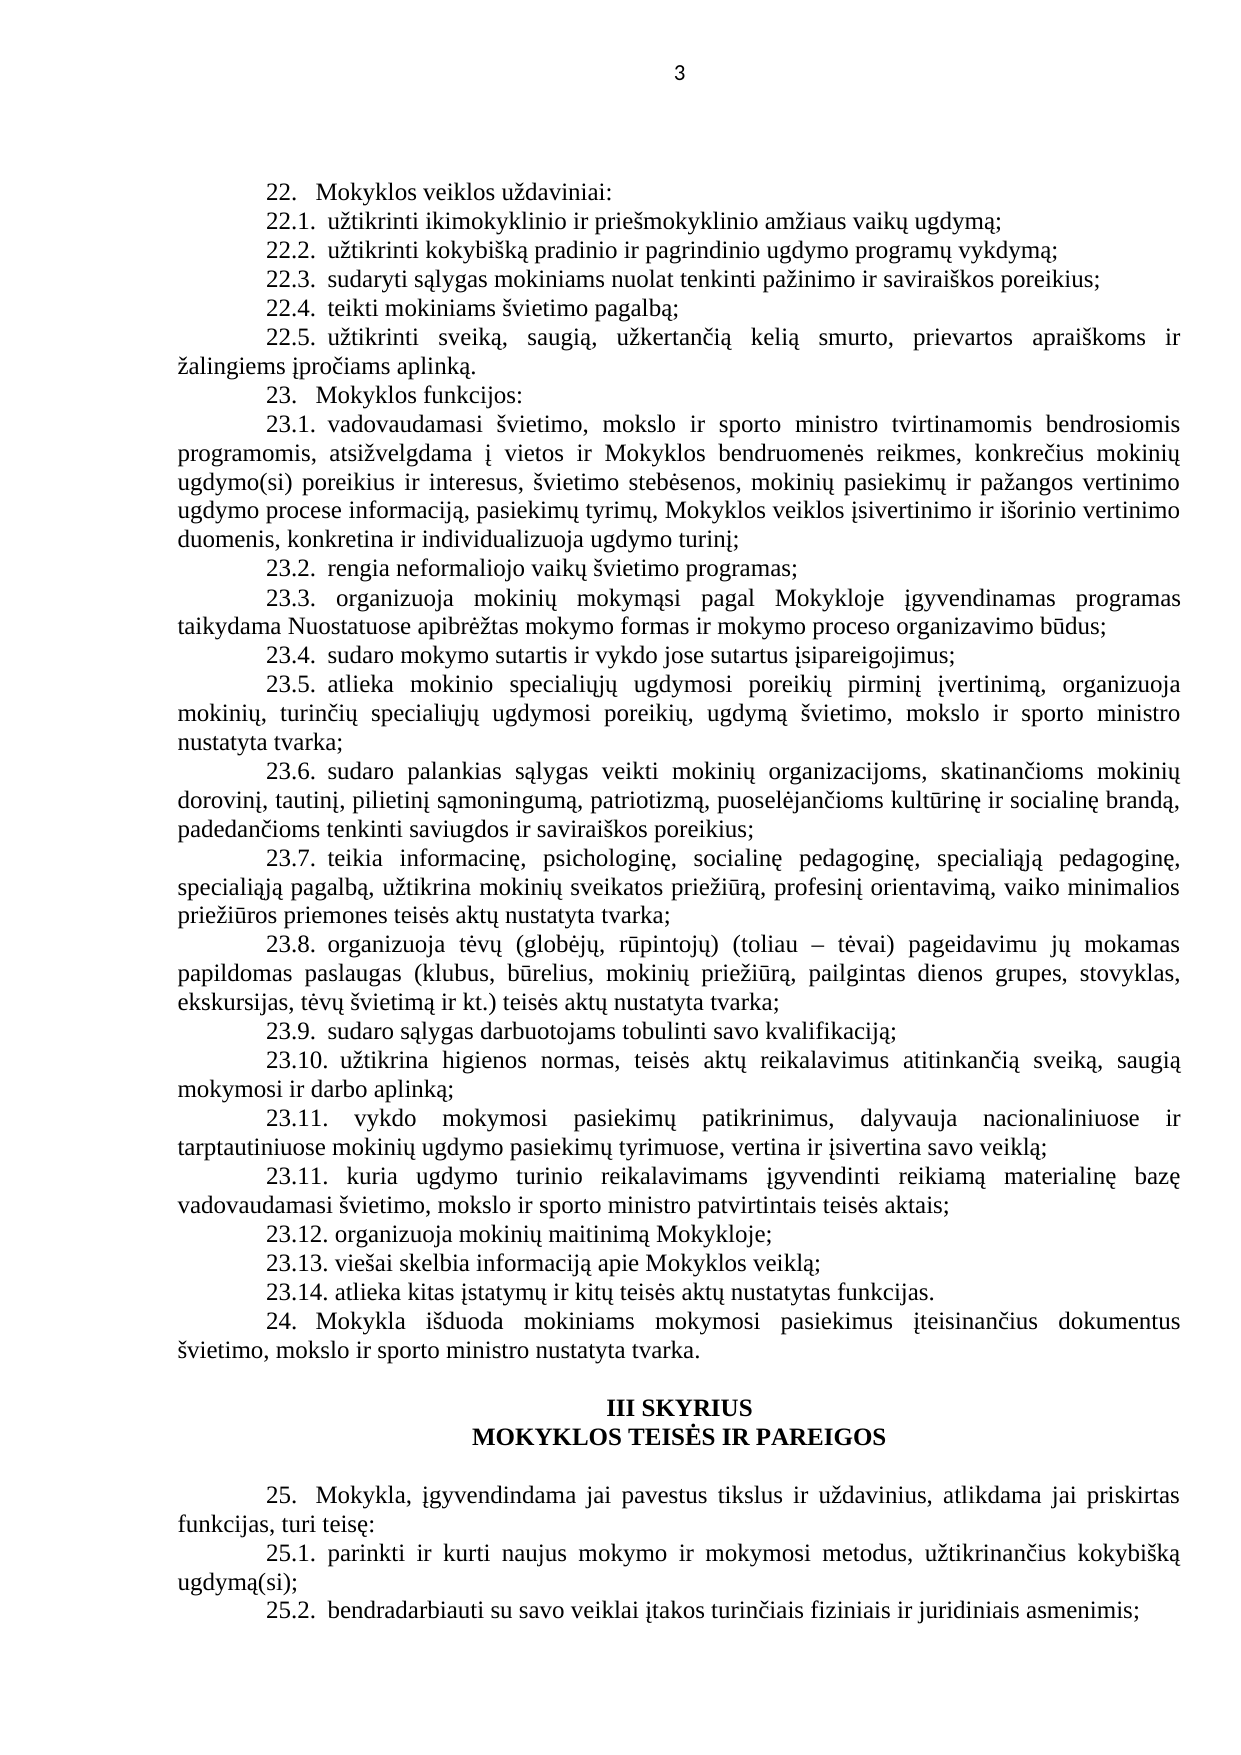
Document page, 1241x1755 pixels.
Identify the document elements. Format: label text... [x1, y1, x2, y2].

text 23.5. atlieka mokinio specialiųjų ugdymosi poreikių pirminį įvertinimą, organizuoja mokinių, turinčių specialiųjų ugdymosi poreikių, ugdymą švietimo, mokslo ir sporto ministro nustatyta tvarka; [177, 669, 1181, 756]
text 23.10. užtikrina higienos normas, teisės aktų reikalavimus atitinkančią sveiką, saugią mokymosi ir darbo aplinką; [177, 1046, 1181, 1103]
text 23.2. rengia neformaliojo vaikų švietimo programas; [177, 554, 1181, 583]
text 22.5. užtikrinti sveiką, saugią, užkertančią kelią smurto, prievartos apraiškoms ir žalingiems įpročiams aplinką. [177, 322, 1181, 380]
text 23.14. atlieka kitas įstatymų ir kitų teisės aktų nustatytas funkcijas. [177, 1277, 1181, 1306]
text 24. Mokykla išduoda mokiniams mokymosi pasiekimus įteisinančius dokumentus švietimo, mokslo ir sporto ministro nustatyta tvarka. [177, 1306, 1181, 1364]
text 23.8. organizuoja tėvų (globėjų, rūpintojų) (toliau – tėvai) pageidavimu jų mokamas papildomas paslaugas (klubus, būrelius, mokinių priežiūrą, pailgintas dienos grupes, stovyklas, ekskursijas, tėvų švietimą ir kt.) teisės aktų nustatyta tvarka; [177, 930, 1181, 1017]
text MOKYKLOS TEISĖS IR PAREIGOS [177, 1422, 1181, 1451]
text 23.3. organizuoja mokinių mokymąsi pagal Mokykloje įgyvendinamas programas taikydama Nuostatuose apibrėžtas mokymo formas ir mokymo proceso organizavimo būdus; [177, 583, 1181, 640]
text III SKYRIUS [177, 1393, 1181, 1422]
text 22. Mokyklos veiklos uždaviniai: [177, 177, 1181, 206]
text 23. Mokyklos funkcijos: [177, 380, 1181, 409]
text 23.1. vadovaudamasi švietimo, mokslo ir sporto ministro tvirtinamomis bendrosiomis programomis, atsižvelgdama į vietos ir Mokyklos bendruomenės reikmes, konkrečius mokinių ugdymo(si) poreikius ir interesus, švietimo stebėsenos, mokinių pasiekimų ir pažangos vertinimo ugdymo procese informaciją, pasiekimų tyrimų, Mokyklos veiklos įsivertinimo ir išorinio vertinimo duomenis, konkretina ir individualizuoja ugdymo turinį; [177, 409, 1181, 554]
text 23.11. vykdo mokymosi pasiekimų patikrinimus, dalyvauja nacionaliniuose ir tarptautiniuose mokinių ugdymo pasiekimų tyrimuose, vertina ir įsivertina savo veiklą; [177, 1103, 1181, 1161]
text 25.2. bendradarbiauti su savo veiklai įtakos turinčiais fiziniais ir juridiniais asmenimis; [177, 1596, 1181, 1625]
text 22.4. teikti mokiniams švietimo pagalbą; [177, 293, 1181, 322]
text 25.1. parinkti ir kurti naujus mokymo ir mokymosi metodus, užtikrinančius kokybišką ugdymą(si); [177, 1538, 1181, 1596]
text 22.2. užtikrinti kokybišką pradinio ir pagrindinio ugdymo programų vykdymą; [177, 235, 1181, 264]
text 23.9. sudaro sąlygas darbuotojams tobulinti savo kvalifikaciją; [177, 1017, 1181, 1046]
text 22.3. sudaryti sąlygas mokiniams nuolat tenkinti pažinimo ir saviraiškos poreikius; [177, 264, 1181, 293]
text 25. Mokykla, įgyvendindama jai pavestus tikslus ir uždavinius, atlikdama jai priskirtas funkcijas, turi teisę: [177, 1480, 1181, 1538]
text 23.7. teikia informacinę, psichologinę, socialinę pedagoginę, specialiąją pedagoginę, specialiąją pagalbą, užtikrina mokinių sveikatos priežiūrą, profesinį orientavimą, vaiko minimalios priežiūros priemones teisės aktų nustatyta tvarka; [177, 843, 1181, 930]
text 22.1. užtikrinti ikimokyklinio ir priešmokyklinio amžiaus vaikų ugdymą; [177, 206, 1181, 235]
text 23.4. sudaro mokymo sutartis ir vykdo jose sutartus įsipareigojimus; [177, 640, 1181, 669]
text 23.13. viešai skelbia informaciją apie Mokyklos veiklą; [177, 1248, 1181, 1277]
text 23.6. sudaro palankias sąlygas veikti mokinių organizacijoms, skatinančioms mokinių dorovinį, tautinį, pilietinį sąmoningumą, patriotizmą, puoselėjančioms kultūrinę ir socialinę brandą, padedančioms tenkinti saviugdos ir saviraiškos poreikius; [177, 756, 1181, 843]
text 23.12. organizuoja mokinių maitinimą Mokykloje; [177, 1219, 1181, 1248]
text 23.11. kuria ugdymo turinio reikalavimams įgyvendinti reikiamą materialinę bazę vadovaudamasi švietimo, mokslo ir sporto ministro patvirtintais teisės aktais; [177, 1161, 1181, 1219]
